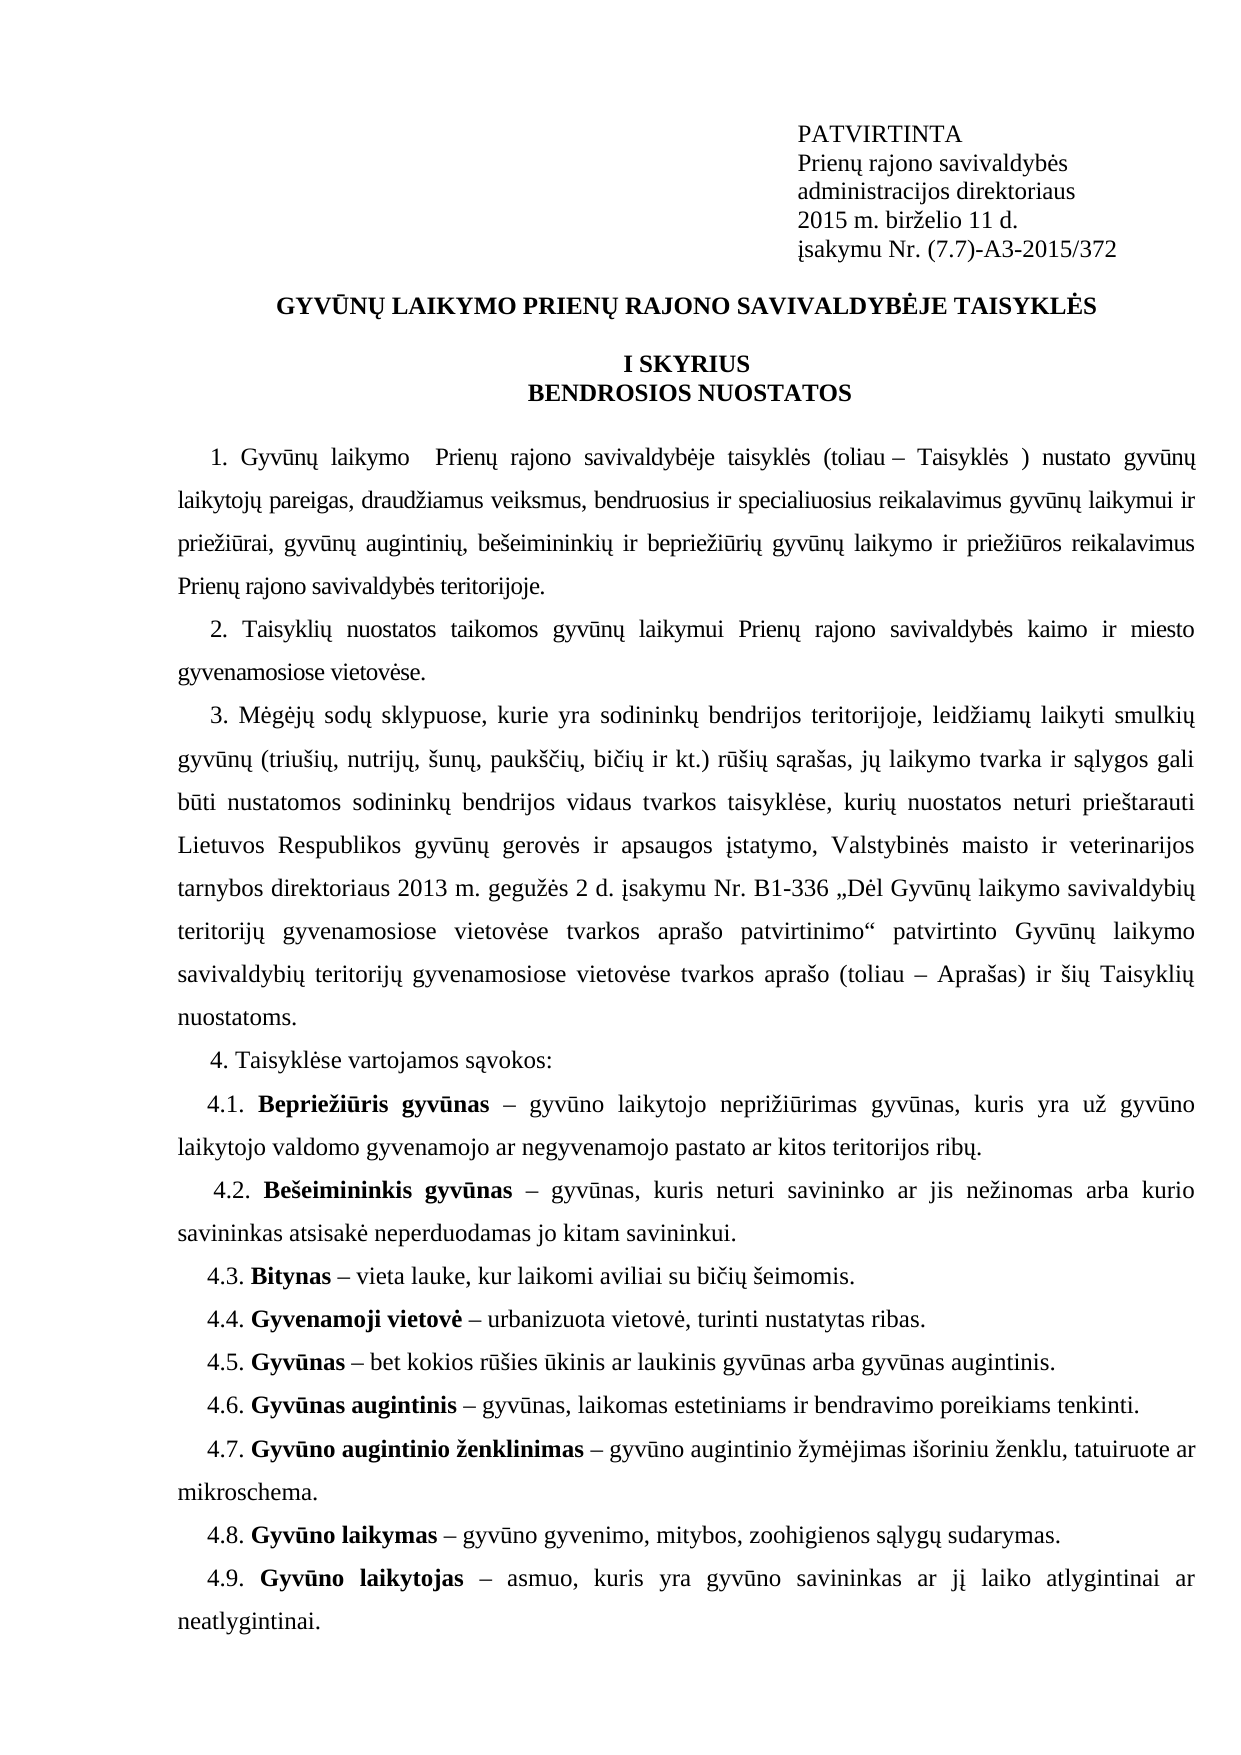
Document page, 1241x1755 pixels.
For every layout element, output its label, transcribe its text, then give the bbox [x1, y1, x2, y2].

text 4.5. Gyvūnas – bet kokios rūšies ūkinis ar laukinis gyvūnas arba gyvūnas augintinis. [177, 1347, 1196, 1376]
text 4.2. Bešeimininkis gyvūnas – gyvūnas, kuris neturi savininko ar jis nežinomas arba kurio savininkas atsisakė neperduodamas jo kitam savininkui. [177, 1175, 1196, 1247]
text įsakymu Nr. (7.7)-A3-2015/372 [797, 234, 1196, 263]
text Gyvūnų laikymo PRIENų rajono savivaldybėje taisyklės [177, 291, 1196, 320]
text 4.1. Bepriežiūris gyvūnas – gyvūno laikytojo neprižiūrimas gyvūnas, kuris yra už gyvūno laikytojo valdomo gyvenamojo ar negyvenamojo pastato ar kitos teritorijos ribų. [177, 1089, 1196, 1161]
text 4. Taisyklėse vartojamos sąvokos: [177, 1046, 1196, 1074]
text BENDROSIOS NUOSTATOS [177, 378, 1196, 406]
text 4.4. Gyvenamoji vietovė – urbanizuota vietovė, turinti nustatytas ribas. [207, 1304, 1196, 1333]
text 4.7. Gyvūno augintinio ženklinimas – gyvūno augintinio žymėjimas išoriniu ženklu, tatuiruote ar mikroschema. [177, 1434, 1196, 1506]
text 1. Gyvūnų laikymo Prienų rajono savivaldybėje taisyklės (toliau – Taisyklės ) nustato gyvūnų laikytojų pareigas, draudžiamus veiksmus, bendruosius ir specialiuosius reikalavimus gyvūnų laikymui ir priežiūrai, gyvūnų augintinių, bešeimininkių ir bepriežiūrių gyvūnų laikymo ir priežiūros reikalavimus Prienų rajono savivaldybės teritorijoje. [177, 442, 1196, 600]
text 4.6. Gyvūnas augintinis – gyvūnas, laikomas estetiniams ir bendravimo poreikiams tenkinti. [177, 1391, 1196, 1419]
text 4.8. Gyvūno laikymas – gyvūno gyvenimo, mitybos, zoohigienos sąlygų sudarymas. [207, 1520, 1196, 1549]
text I SKYRIUS [177, 349, 1196, 378]
text PATVIRTINTA [797, 119, 1196, 148]
text 3. Mėgėjų sodų sklypuose, kurie yra sodininkų bendrijos teritorijoje, leidžiamų laikyti smulkių gyvūnų (triušių, nutrijų, šunų, paukščių, bičių ir kt.) rūšių sąrašas, jų laikymo tvarka ir sąlygos gali būti nustatomos sodininkų bendrijos vidaus tvarkos taisyklėse, kurių nuostatos neturi prieštarauti Lietuvos Respublikos gyvūnų gerovės ir apsaugos įstatymo, Valstybinės maisto ir veterinarijos tarnybos direktoriaus 2013 m. gegužės 2 d. įsakymu Nr. B1-336 „Dėl Gyvūnų laikymo savivaldybių teritorijų gyvenamosiose vietovėse tvarkos aprašo patvirtinimo“ patvirtinto Gyvūnų laikymo savivaldybių teritorijų gyvenamosiose vietovėse tvarkos aprašo (toliau – Aprašas) ir šių Taisyklių nuostatoms. [177, 701, 1196, 1031]
text 2015 m. birželio 11 d. [797, 205, 1196, 234]
text Prienų rajono savivaldybės administracijos direktoriaus [797, 148, 1196, 205]
text 4.9. Gyvūno laikytojas – asmuo, kuris yra gyvūno savininkas ar jį laiko atlygintinai ar neatlygintinai. [177, 1563, 1196, 1635]
text 4.3. Bitynas – vieta lauke, kur laikomi aviliai su bičių šeimomis. [207, 1261, 1196, 1290]
text 2. Taisyklių nuostatos taikomos gyvūnų laikymui Prienų rajono savivaldybės kaimo ir miesto gyvenamosiose vietovėse. [177, 614, 1196, 686]
